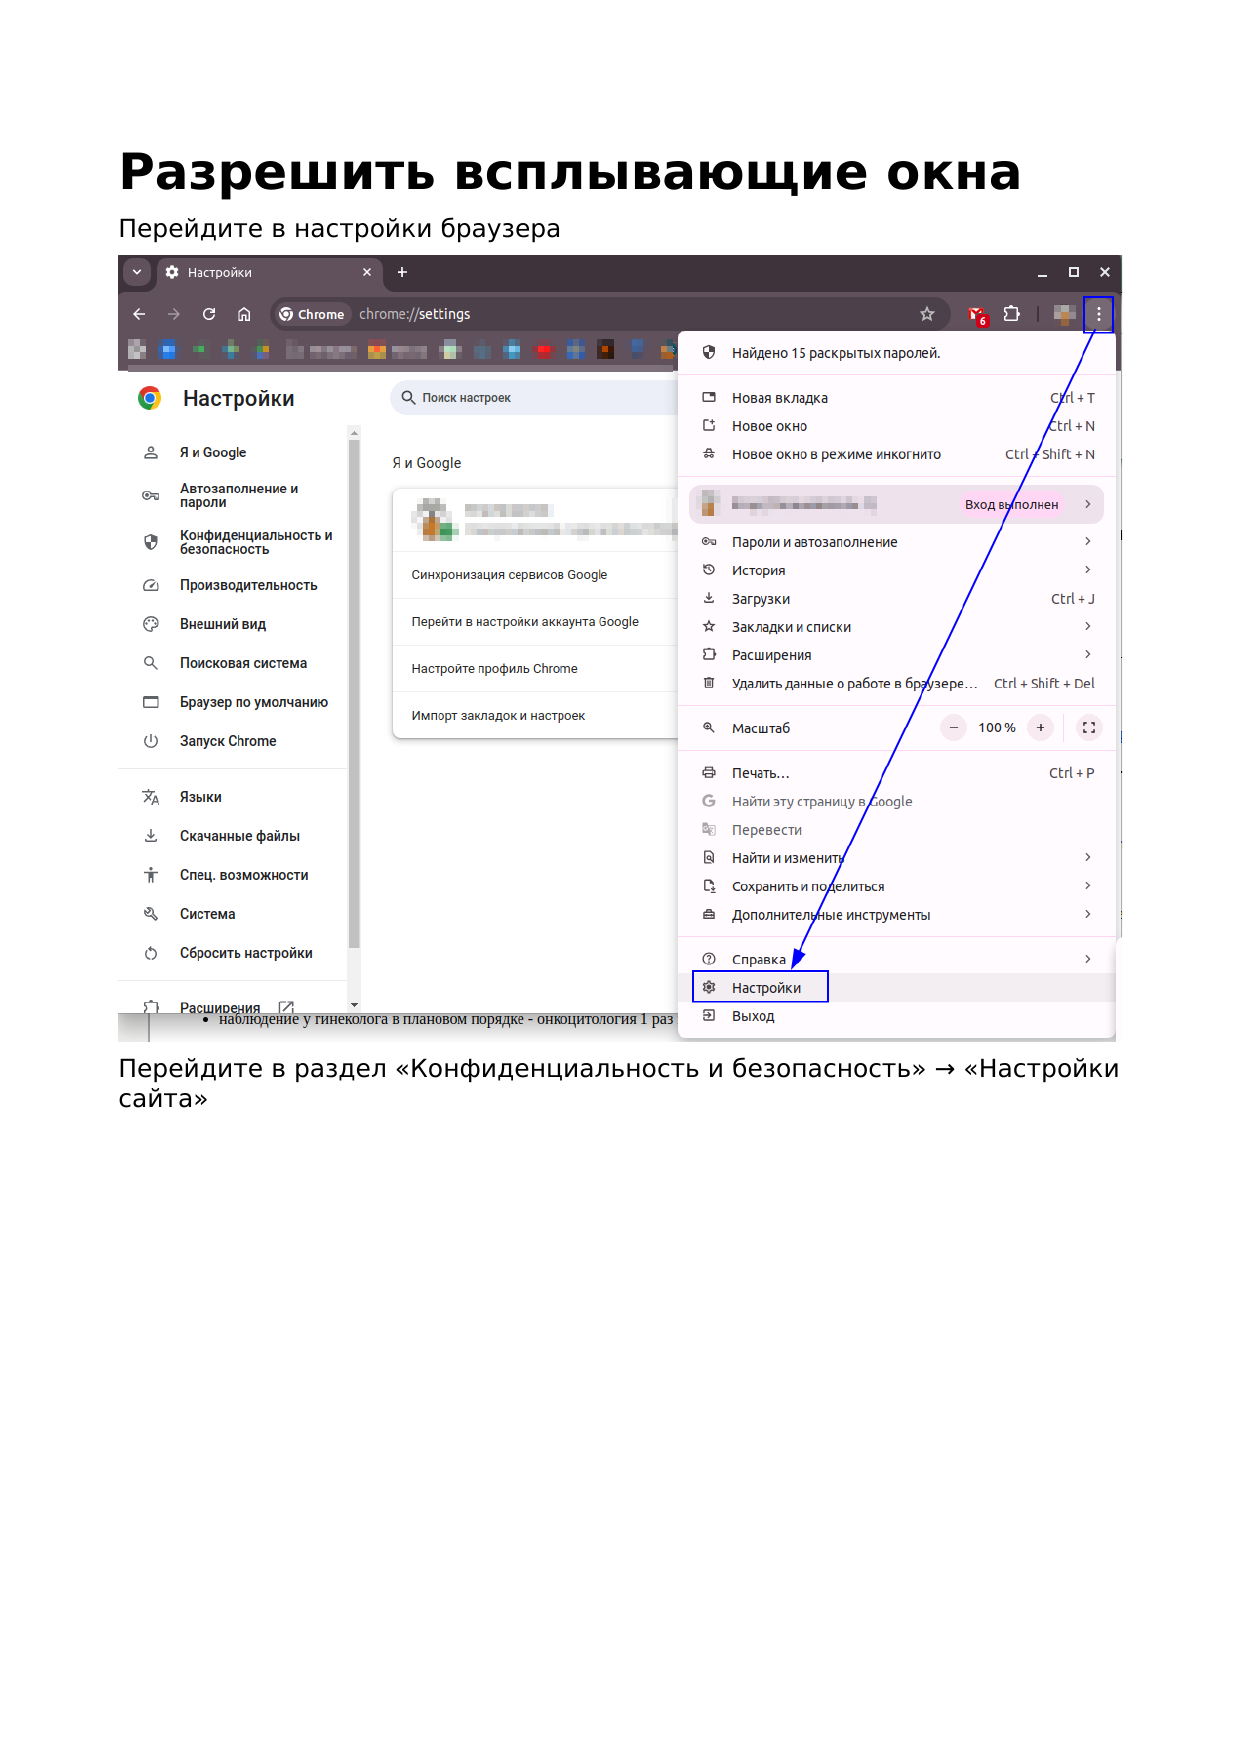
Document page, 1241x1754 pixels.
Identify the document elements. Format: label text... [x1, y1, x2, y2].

text Перейдите в раздел «Конфиденциальность и безопасность» → «Настройки сайта» [118, 1054, 1122, 1113]
subtitle Разрешить всплывающие окна [118, 143, 1122, 201]
text Перейдите в настройки браузера [118, 214, 1122, 243]
picture [118, 255, 1123, 1042]
